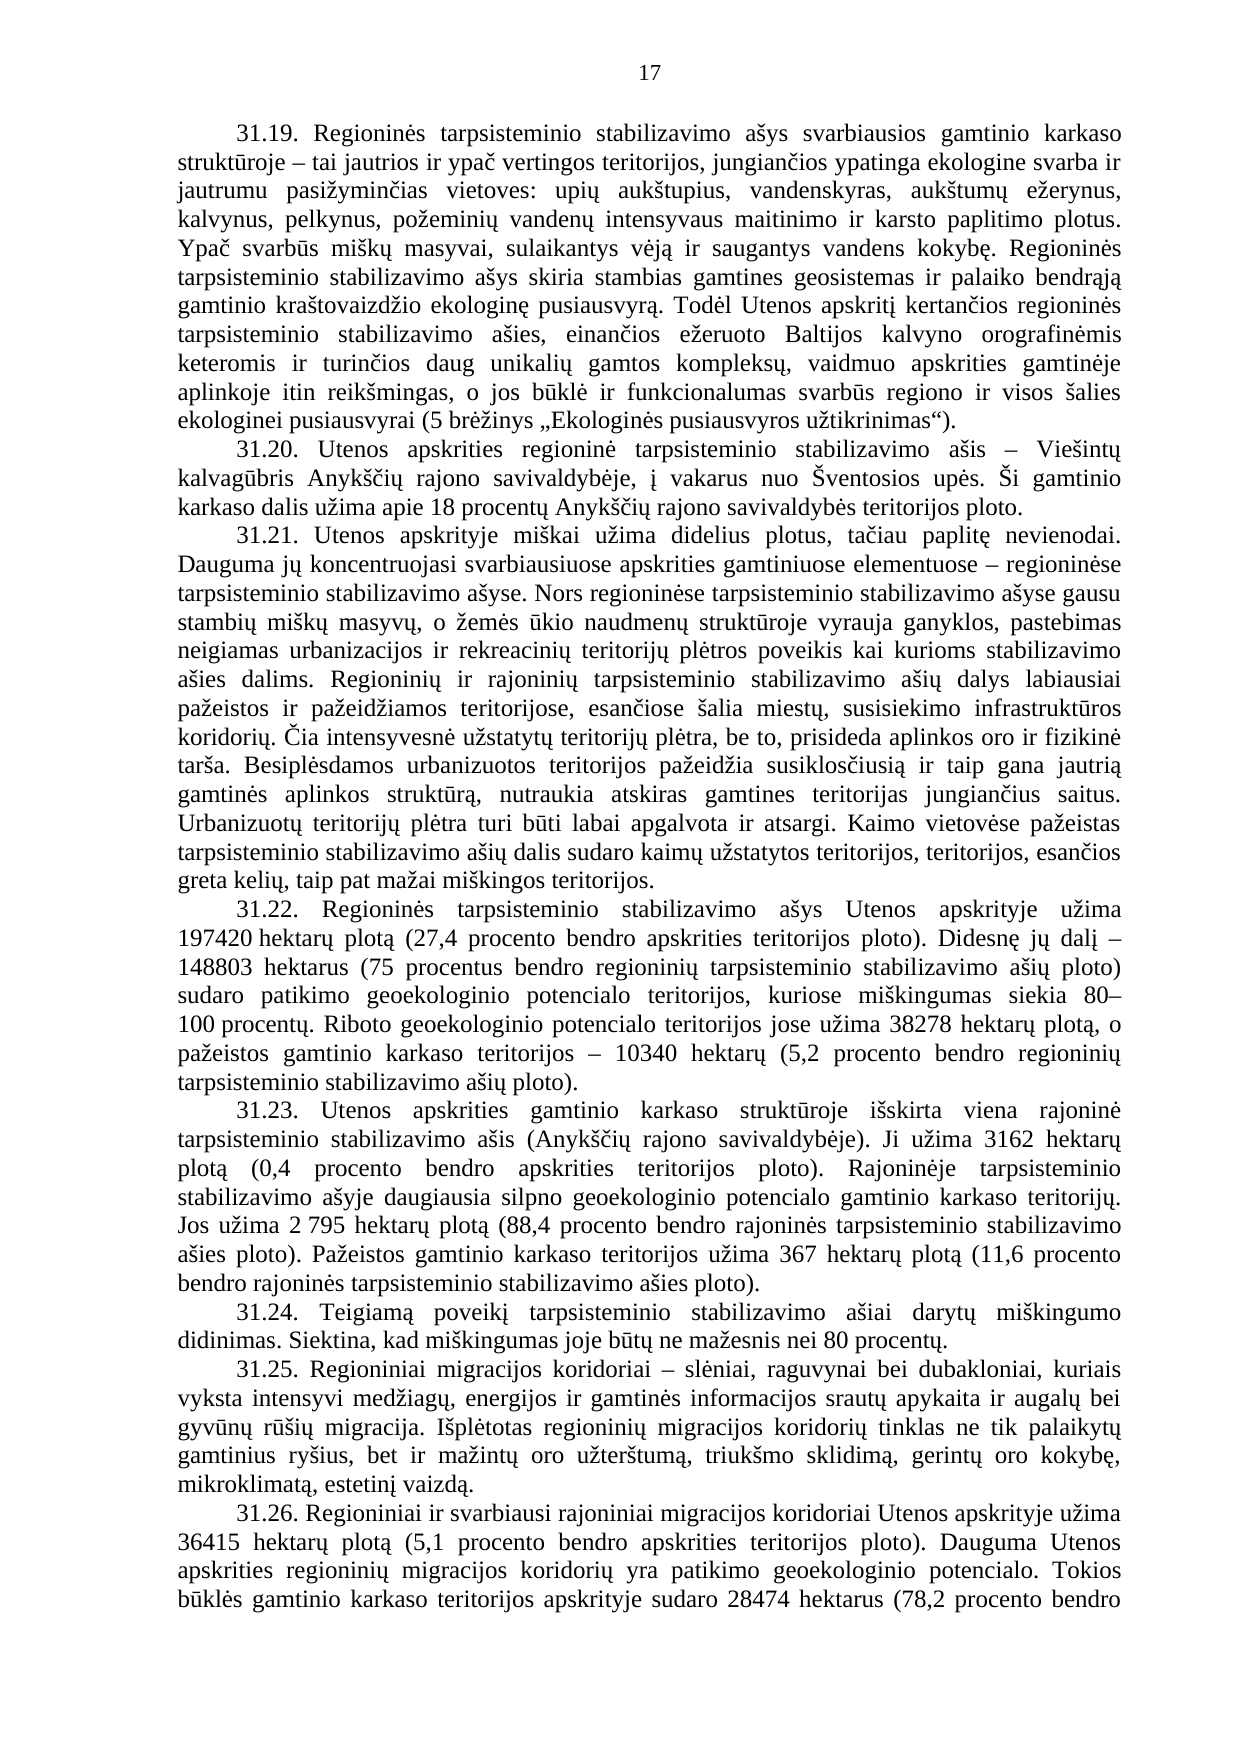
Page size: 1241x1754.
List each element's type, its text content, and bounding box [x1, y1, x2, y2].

text 31.24. Teigiamą poveikį tarpsisteminio stabilizavimo ašiai darytų miškingumo didinimas. Siektina, kad miškingumas joje būtų ne mažesnis nei 80 procentų. [177, 1297, 1122, 1354]
text 31.20. Utenos apskrities regioninė tarpsisteminio stabilizavimo ašis – Viešintų kalvagūbris Anykščių rajono savivaldybėje, į vakarus nuo Šventosios upės. Ši gamtinio karkaso dalis užima apie 18 procentų Anykščių rajono savivaldybės teritorijos ploto. [177, 434, 1122, 521]
text 31.22. Regioninės tarpsisteminio stabilizavimo ašys Utenos apskrityje užima 197420 hektarų plotą (27,4 procento bendro apskrities teritorijos ploto). Didesnę jų dalį – 148803 hektarus (75 procentus bendro regioninių tarpsisteminio stabilizavimo ašių ploto) sudaro patikimo geoekologinio potencialo teritorijos, kuriose miškingumas siekia 80– 100 procentų. Riboto geoekologinio potencialo teritorijos jose užima 38278 hektarų plotą, o pažeistos gamtinio karkaso teritorijos – 10340 hektarų (5,2 procento bendro regioninių tarpsisteminio stabilizavimo ašių ploto). [177, 894, 1122, 1096]
text 31.23. Utenos apskrities gamtinio karkaso struktūroje išskirta viena rajoninė tarpsisteminio stabilizavimo ašis (Anykščių rajono savivaldybėje). Ji užima 3162 hektarų plotą (0,4 procento bendro apskrities teritorijos ploto). Rajoninėje tarpsisteminio stabilizavimo ašyje daugiausia silpno geoekologinio potencialo gamtinio karkaso teritorijų. Jos užima 2 795 hektarų plotą (88,4 procento bendro rajoninės tarpsisteminio stabilizavimo ašies ploto). Pažeistos gamtinio karkaso teritorijos užima 367 hektarų plotą (11,6 procento bendro rajoninės tarpsisteminio stabilizavimo ašies ploto). [177, 1096, 1122, 1297]
text 31.25. Regioniniai migracijos koridoriai – slėniai, raguvynai bei dubakloniai, kuriais vyksta intensyvi medžiagų, energijos ir gamtinės informacijos srautų apykaita ir augalų bei gyvūnų rūšių migracija. Išplėtotas regioninių migracijos koridorių tinklas ne tik palaikytų gamtinius ryšius, bet ir mažintų oro užterštumą, triukšmo sklidimą, gerintų oro kokybę, mikroklimatą, estetinį vaizdą. [177, 1354, 1122, 1498]
text 31.26. Regioniniai ir svarbiausi rajoniniai migracijos koridoriai Utenos apskrityje užima 36415 hektarų plotą (5,1 procento bendro apskrities teritorijos ploto). Dauguma Utenos apskrities regioninių migracijos koridorių yra patikimo geoekologinio potencialo. Tokios būklės gamtinio karkaso teritorijos apskrityje sudaro 28474 hektarus (78,2 procento bendro [177, 1498, 1122, 1613]
text 31.21. Utenos apskrityje miškai užima didelius plotus, tačiau paplitę nevienodai. Dauguma jų koncentruojasi svarbiausiuose apskrities gamtiniuose elementuose – regioninėse tarpsisteminio stabilizavimo ašyse. Nors regioninėse tarpsisteminio stabilizavimo ašyse gausu stambių miškų masyvų, o žemės ūkio naudmenų struktūroje vyrauja ganyklos, pastebimas neigiamas urbanizacijos ir rekreacinių teritorijų plėtros poveikis kai kurioms stabilizavimo ašies dalims. Regioninių ir rajoninių tarpsisteminio stabilizavimo ašių dalys labiausiai pažeistos ir pažeidžiamos teritorijose, esančiose šalia miestų, susisiekimo infrastruktūros koridorių. Čia intensyvesnė užstatytų teritorijų plėtra, be to, prisideda aplinkos oro ir fizikinė tarša. Besiplėsdamos urbanizuotos teritorijos pažeidžia susiklosčiusią ir taip gana jautrią gamtinės aplinkos struktūrą, nutraukia atskiras gamtines teritorijas jungiančius saitus. Urbanizuotų teritorijų plėtra turi būti labai apgalvota ir atsargi. Kaimo vietovėse pažeistas tarpsisteminio stabilizavimo ašių dalis sudaro kaimų užstatytos teritorijos, teritorijos, esančios greta kelių, taip pat mažai miškingos teritorijos. [177, 521, 1122, 894]
text 31.19. Regioninės tarpsisteminio stabilizavimo ašys svarbiausios gamtinio karkaso struktūroje – tai jautrios ir ypač vertingos teritorijos, jungiančios ypatinga ekologine svarba ir jautrumu pasižyminčias vietoves: upių aukštupius, vandenskyras, aukštumų ežerynus, kalvynus, pelkynus, požeminių vandenų intensyvaus maitinimo ir karsto paplitimo plotus. Ypač svarbūs miškų masyvai, sulaikantys vėją ir saugantys vandens kokybę. Regioninės tarpsisteminio stabilizavimo ašys skiria stambias gamtines geosistemas ir palaiko bendrąją gamtinio kraštovaizdžio ekologinę pusiausvyrą. Todėl Utenos apskritį kertančios regioninės tarpsisteminio stabilizavimo ašies, einančios ežeruoto Baltijos kalvyno orografinėmis keteromis ir turinčios daug unikalių gamtos kompleksų, vaidmuo apskrities gamtinėje aplinkoje itin reikšmingas, o jos būklė ir funkcionalumas svarbūs regiono ir visos šalies ekologinei pusiausvyrai (5 brėžinys „Ekologinės pusiausvyros užtikrinimas“). [177, 118, 1122, 434]
